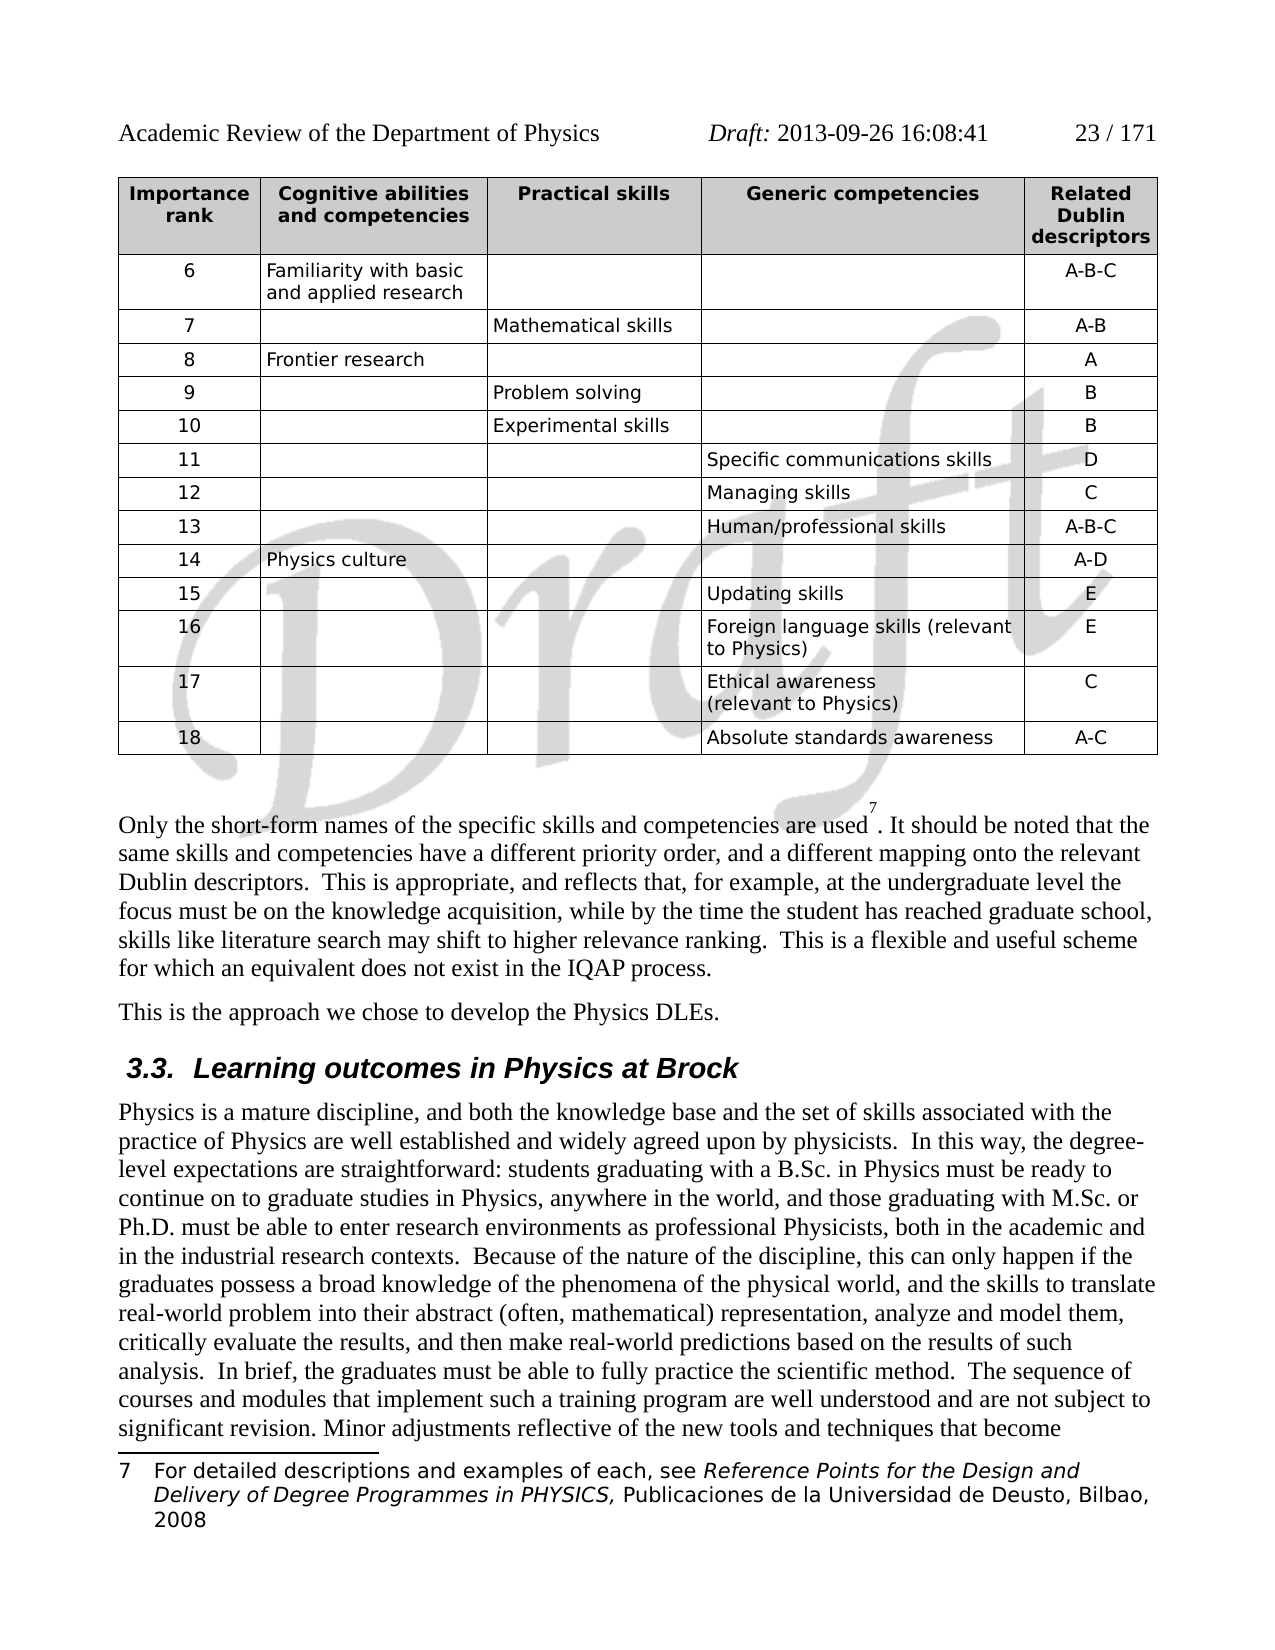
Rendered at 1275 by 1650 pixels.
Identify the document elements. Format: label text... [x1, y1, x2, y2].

table_cell B [1025, 377, 1157, 410]
table_cell 6 [119, 255, 260, 309]
table_cell [261, 578, 487, 610]
table_cell 14 [119, 545, 260, 577]
table_cell E [1025, 578, 1157, 610]
table_cell [488, 578, 701, 610]
table_cell Physics culture [261, 545, 487, 577]
table_cell [488, 478, 701, 510]
table_cell Experimental skills [488, 411, 701, 443]
table_cell 17 [119, 667, 260, 721]
text This is the approach we chose to develop the Physics DLEs. [118, 997, 1157, 1026]
picture [118, 982, 1157, 997]
table_cell [261, 511, 487, 543]
text Only the short-form names of the specific skills and competencies are used. It should be noted that the same skills and competencies have a different priority order, and a different mapping onto the relevant Dublin descriptors. This is appropriate, and reflects that, for example, at the undergraduate level the focus must be on the knowledge acquisition, while by the time the student has reached graduate school, skills like literature search may shift to higher relevance ranking. This is a flexible and useful scheme for which an equivalent does not exist in the IQAP process. [118, 798, 1157, 982]
table_cell 7 [119, 310, 260, 343]
table_cell [702, 545, 1024, 577]
table_cell [261, 444, 487, 477]
table_cell [488, 255, 701, 309]
table_cell 15 [119, 578, 260, 610]
table_cell Familiarity with basic and applied research [261, 255, 487, 309]
table_cell D [1025, 444, 1157, 477]
table_cell A-B [1025, 310, 1157, 343]
table_cell [702, 344, 1024, 376]
picture [118, 1084, 1157, 1097]
table_cell A-B-C [1025, 511, 1157, 543]
table_header Related Dublin descriptors [1025, 178, 1157, 254]
table_cell [702, 377, 1024, 410]
table_cell [702, 310, 1024, 343]
table_header Importance rank [119, 178, 260, 254]
table_cell [261, 667, 487, 721]
table_cell E [1025, 611, 1157, 666]
table_cell Mathematical skills [488, 310, 701, 343]
table_cell 12 [119, 478, 260, 510]
text Physics is a mature discipline, and both the knowledge base and the set of skills associated with the practice of Physics are well established and widely agreed upon by physicists. In this way, the degree-level expectations are straightforward: students graduating with a B.Sc. in Physics must be ready to continue on to graduate studies in Physics, anywhere in the world, and those graduating with M.Sc. or Ph.D. must be able to enter research environments as professional Physicists, both in the academic and in the industrial research contexts. Because of the nature of the discipline, this can only happen if the graduates possess a broad knowledge of the phenomena of the physical world, and the skills to translate real-world problem into their abstract (often, mathematical) representation, analyze and model them, critically evaluate the results, and then make real-world predictions based on the results of such analysis. In brief, the graduates must be able to fully practice the scientific method. The sequence of courses and modules that implement such a training program are well understood and are not subject to significant revision. Minor adjustments reflective of the new tools and techniques that become [118, 1097, 1157, 1442]
table_cell C [1025, 478, 1157, 510]
subtitle Learning outcomes in Physics at Brock [118, 1051, 1157, 1084]
text For detailed descriptions and examples of each, see Reference Points for the Design and Delivery of Degree Programmes in PHYSICS, Publicaciones de la Universidad de Deusto, Bilbao, 2008 [118, 1459, 1157, 1532]
table_cell B [1025, 411, 1157, 443]
picture [118, 118, 1157, 177]
table_header Practical skills [488, 178, 701, 254]
table_cell Frontier research [261, 344, 487, 376]
table_cell [488, 611, 701, 666]
table_cell [488, 667, 701, 721]
table_cell [488, 444, 701, 477]
table_cell [261, 722, 487, 754]
table_cell Updating skills [702, 578, 1024, 610]
table_cell 10 [119, 411, 260, 443]
table_cell [702, 255, 1024, 309]
table_cell Ethical awareness (relevant to Physics) [702, 667, 1024, 721]
table_cell Foreign language skills (relevant to Physics) [702, 611, 1024, 666]
table_cell [261, 411, 487, 443]
table_cell Managing skills [702, 478, 1024, 510]
table_cell [702, 411, 1024, 443]
table_cell [488, 344, 701, 376]
picture [118, 1442, 1157, 1459]
table_cell [261, 611, 487, 666]
table_cell [488, 545, 701, 577]
table_cell Specific communications skills [702, 444, 1024, 477]
table_cell 18 [119, 722, 260, 754]
table_cell 13 [119, 511, 260, 543]
table_cell C [1025, 667, 1157, 721]
table_cell Absolute standards awareness [702, 722, 1024, 754]
table_cell [488, 511, 701, 543]
table_cell 11 [119, 444, 260, 477]
table_cell A-C [1025, 722, 1157, 754]
table_cell A-D [1025, 545, 1157, 577]
picture [118, 755, 1157, 798]
table_cell A [1025, 344, 1157, 376]
picture [118, 1026, 1157, 1051]
table_cell A-B-C [1025, 255, 1157, 309]
table_header Cognitive abilities and competencies [261, 178, 487, 254]
table_cell [261, 310, 487, 343]
table_cell 8 [119, 344, 260, 376]
table_cell Human/professional skills [702, 511, 1024, 543]
table_cell [488, 722, 701, 754]
table_cell [261, 377, 487, 410]
table_cell [261, 478, 487, 510]
table_header Generic competencies [702, 178, 1024, 254]
table_cell Problem solving [488, 377, 701, 410]
table_cell 9 [119, 377, 260, 410]
table_cell 16 [119, 611, 260, 666]
